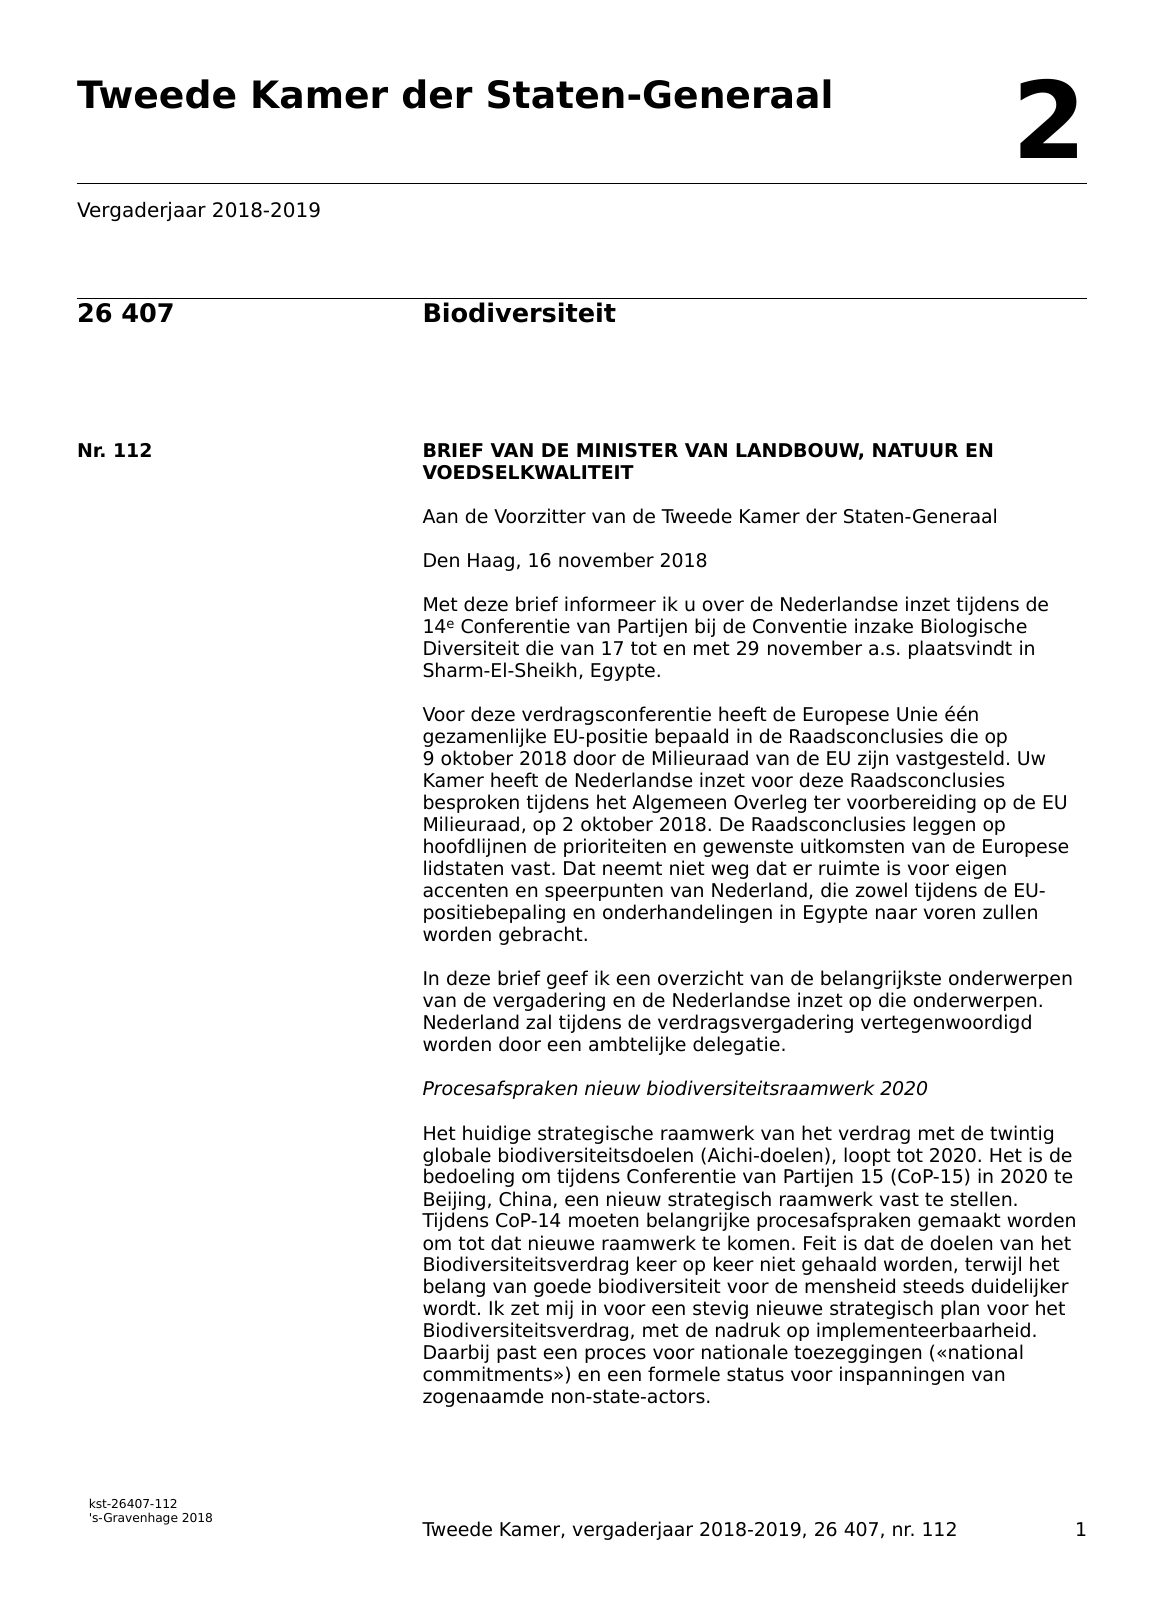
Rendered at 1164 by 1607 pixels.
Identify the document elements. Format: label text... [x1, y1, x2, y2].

text Aan de Voorzitter van de Tweede Kamer der Staten-Generaal [422, 506, 1087, 528]
table_cell Vergaderjaar 2018-2019 [77, 184, 1087, 298]
text Voor deze verdragsconferentie heeft de Europese Unie één gezamenlijke EU-positie bepaald in de Raadsconclusies die op 9 oktober 2018 door de Milieuraad van de EU zijn vastgesteld. Uw Kamer heeft de Nederlandse inzet voor deze Raadsconclusies besproken tijdens het Algemeen Overleg ter voorbereiding op de EU Milieuraad, op 2 oktober 2018. De Raadsconclusies leggen op hoofdlijnen de prioriteiten en gewenste uitkomsten van de Europese lidstaten vast. Dat neemt niet weg dat er ruimte is voor eigen accenten en speerpunten van Nederland, die zowel tijdens de EU-positiebepaling en onderhandelingen in Egypte naar voren zullen worden gebracht. [422, 704, 1087, 946]
subtitle Procesafspraken nieuw biodiversiteitsraamwerk 2020 [422, 1078, 1087, 1100]
table_header 2 [886, 59, 1087, 183]
text 's-Gravenhage 2018 [88, 1511, 323, 1525]
table_header Tweede Kamer der Staten-Generaal [77, 59, 886, 183]
text kst-26407-112 [88, 1497, 323, 1511]
text Met deze brief informeer ik u over de Nederlandse inzet tijdens de 14e Conferentie van Partijen bij de Conventie inzake Biologische Diversiteit die van 17 tot en met 29 november a.s. plaatsvindt in Sharm-El-Sheikh, Egypte. [422, 594, 1087, 682]
text In deze brief geef ik een overzicht van de belangrijkste onderwerpen van de vergadering en de Nederlandse inzet op die onderwerpen. Nederland zal tijdens de verdragsvergadering vertegenwoordigd worden door een ambtelijke delegatie. [422, 968, 1087, 1056]
subtitle Nr. 112 BRIEF VAN DE MINISTER VAN LANDBOUW, NATUUR EN VOEDSELKWALITEIT [77, 440, 1087, 484]
text Het huidige strategische raamwerk van het verdrag met de twintig globale biodiversiteitsdoelen (Aichi-doelen), loopt tot 2020. Het is de bedoeling om tijdens Conferentie van Partijen 15 (CoP-15) in 2020 te Beijing, China, een nieuw strategisch raamwerk vast te stellen. Tijdens CoP-14 moeten belangrijke procesafspraken gemaakt worden om tot dat nieuwe raamwerk te komen. Feit is dat de doelen van het Biodiversiteitsverdrag keer op keer niet gehaald worden, terwijl het belang van goede biodiversiteit voor de mensheid steeds duidelijker wordt. Ik zet mij in voor een stevig nieuwe strategisch plan voor het Biodiversiteitsverdrag, met de nadruk op implementeerbaarheid. Daarbij past een proces voor nationale toezeggingen («national commitments») en een formele status voor inspanningen van zogenaamde non-state-actors. [422, 1122, 1087, 1408]
subtitle 26 407 Biodiversiteit [77, 299, 1087, 329]
text Den Haag, 16 november 2018 [422, 550, 1087, 572]
